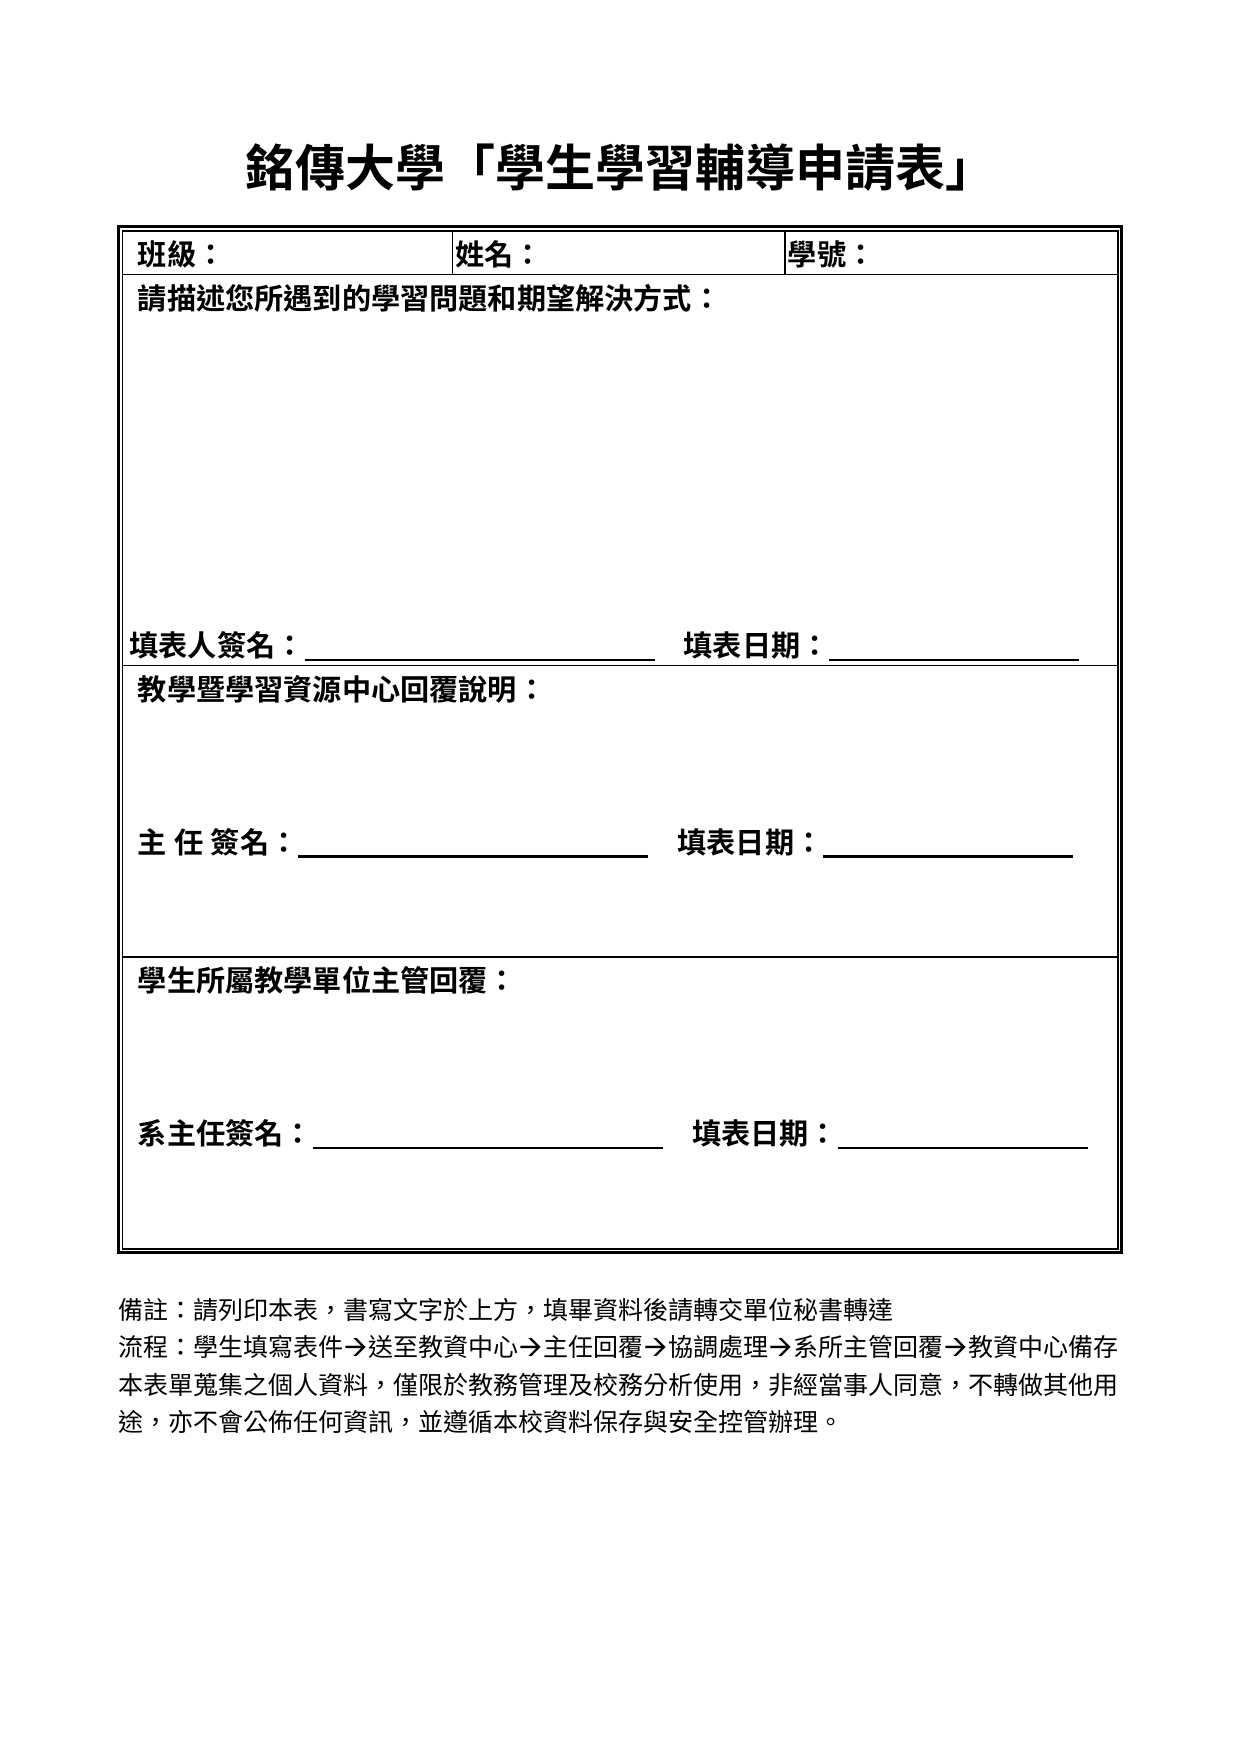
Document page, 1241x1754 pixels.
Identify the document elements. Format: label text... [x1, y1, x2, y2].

table_header 姓名： [453, 232, 784, 274]
text 流程：學生填寫表件送至教資中心主任回覆協調處理系所主管回覆教資中心備存 [118, 1327, 1122, 1364]
table_cell 請描述您所遇到的學習問題和期望解決方式： 填表人簽名： 填表日期： [123, 275, 1117, 664]
table_header 班級： [123, 232, 452, 274]
text 銘傳大學「學生學習輔導申請表」 [118, 127, 1122, 202]
table_cell 教學暨學習資源中心回覆說明： 主 任 簽名： 填表日期： [123, 666, 1117, 956]
table_header 學號： [786, 232, 1117, 274]
text 本表單蒐集之個人資料，僅限於教務管理及校務分析使用，非經當事人同意，不轉做其他用途，亦不會公佈任何資訊，並遵循本校資料保存與安全控管辦理。 [118, 1364, 1122, 1439]
text [118, 202, 1122, 225]
text 備註：請列印本表，書寫文字於上方，填畢資料後請轉交單位秘書轉達 [118, 1254, 1122, 1327]
table_cell 學生所屬教學單位主管回覆： 系主任簽名： 填表日期： [123, 958, 1117, 1248]
